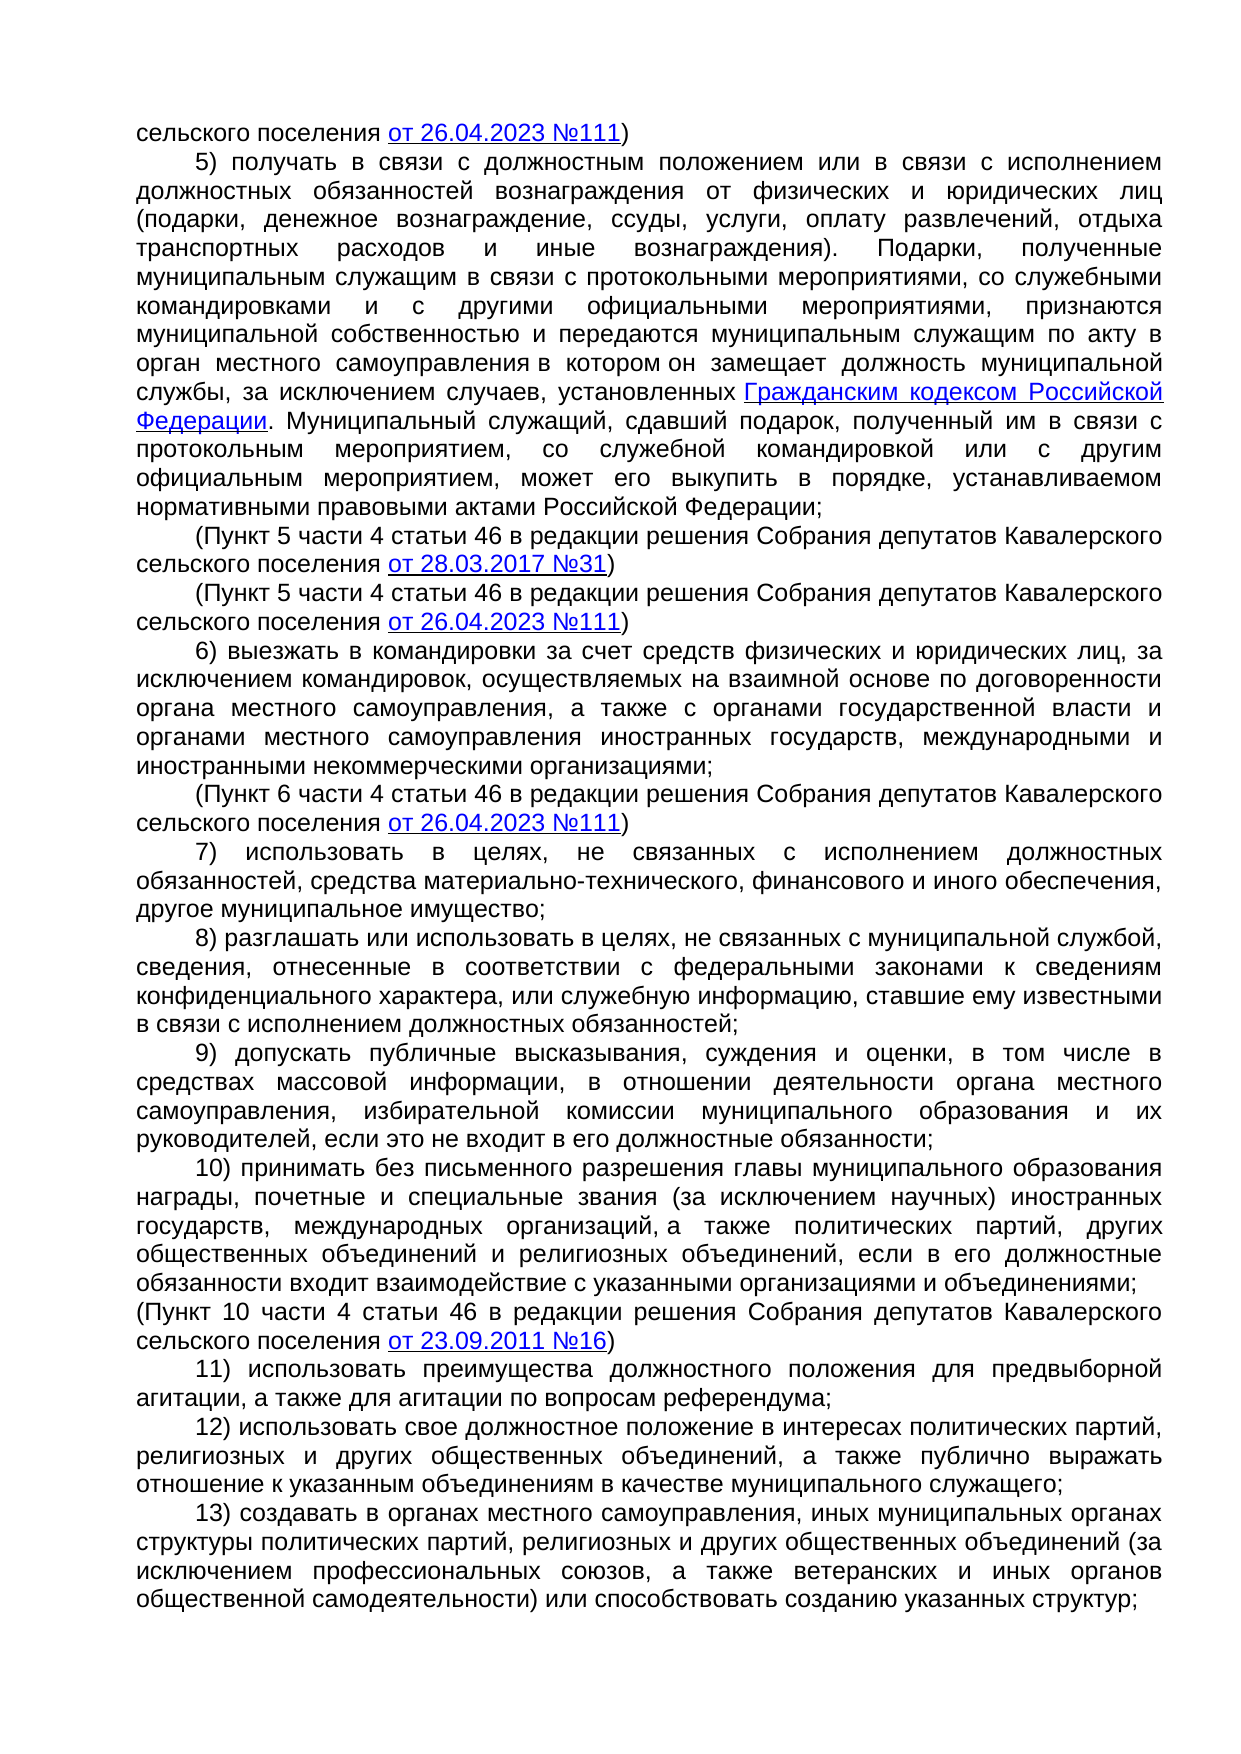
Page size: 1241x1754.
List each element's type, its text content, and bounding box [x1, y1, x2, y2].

text 5) получать в связи с должностным положением или в связи с исполнением должностных обязанностей вознаграждения от физических и юридических лиц (подарки, денежное вознаграждение, ссуды, услуги, оплату развлечений, отдыха транспортных расходов и иные вознаграждения). Подарки, полученные муниципальным служащим в связи с протокольными мероприятиями, со служебными командировками и с другими официальными мероприятиями, признаются муниципальной собственностью и передаются муниципальным служащим по акту в орган местного самоуправления в котором он замещает должность муниципальной службы, за исключением случаев, установленных Гражданским кодексом Российской Федерации. Муниципальный служащий, сдавший подарок, полученный им в связи с протокольным мероприятием, со служебной командировкой или с другим официальным мероприятием, может его выкупить в порядке, устанавливаемом нормативными правовыми актами Российской Федерации; [136, 147, 1163, 521]
text 10) принимать без письменного разрешения главы муниципального образования награды, почетные и специальные звания (за исключением научных) иностранных государств, международных организаций, а также политических партий, других общественных объединений и религиозных объединений, если в его должностные обязанности входит взаимодействие с указанными организациями и объединениями; [136, 1153, 1163, 1297]
text 6) выезжать в командировки за счет средств физических и юридических лиц, за исключением командировок, осуществляемых на взаимной основе по договоренности органа местного самоуправления, а также с органами государственной власти и органами местного самоуправления иностранных государств, международными и иностранными некоммерческими организациями; [136, 636, 1163, 779]
text 13) создавать в органах местного самоуправления, иных муниципальных органах структуры политических партий, религиозных и других общественных объединений (за исключением профессиональных союзов, а также ветеранских и иных органов общественной самодеятельности) или способствовать созданию указанных структур; [136, 1498, 1163, 1613]
text (Пункт 6 части 4 статьи 46 в редакции решения Собрания депутатов Кавалерского сельского поселения от 26.04.2023 №111) [136, 779, 1163, 837]
text (Пункт 5 части 4 статьи 46 в редакции решения Собрания депутатов Кавалерского сельского поселения от 28.03.2017 №31) [136, 521, 1163, 578]
text сельского поселения от 26.04.2023 №111) [136, 118, 1163, 147]
text 11) использовать преимущества должностного положения для предвыборной агитации, а также для агитации по вопросам референдума; [136, 1354, 1163, 1412]
text 7) использовать в целях, не связанных с исполнением должностных обязанностей, средства материально-технического, финансового и иного обеспечения, другое муниципальное имущество; [136, 837, 1163, 923]
text 8) разглашать или использовать в целях, не связанных с муниципальной службой, сведения, отнесенные в соответствии с федеральными законами к сведениям конфиденциального характера, или служебную информацию, ставшие ему известными в связи с исполнением должностных обязанностей; [136, 923, 1163, 1038]
text (Пункт 5 части 4 статьи 46 в редакции решения Собрания депутатов Кавалерского сельского поселения от 26.04.2023 №111) [136, 578, 1163, 636]
text (Пункт 10 части 4 статьи 46 в редакции решения Собрания депутатов Кавалерского сельского поселения от 23.09.2011 №16) [136, 1297, 1163, 1354]
text 9) допускать публичные высказывания, суждения и оценки, в том числе в средствах массовой информации, в отношении деятельности органа местного самоуправления, избирательной комиссии муниципального образования и их руководителей, если это не входит в его должностные обязанности; [136, 1038, 1163, 1153]
text 12) использовать свое должностное положение в интересах политических партий, религиозных и других общественных объединений, а также публично выражать отношение к указанным объединениям в качестве муниципального служащего; [136, 1412, 1163, 1498]
